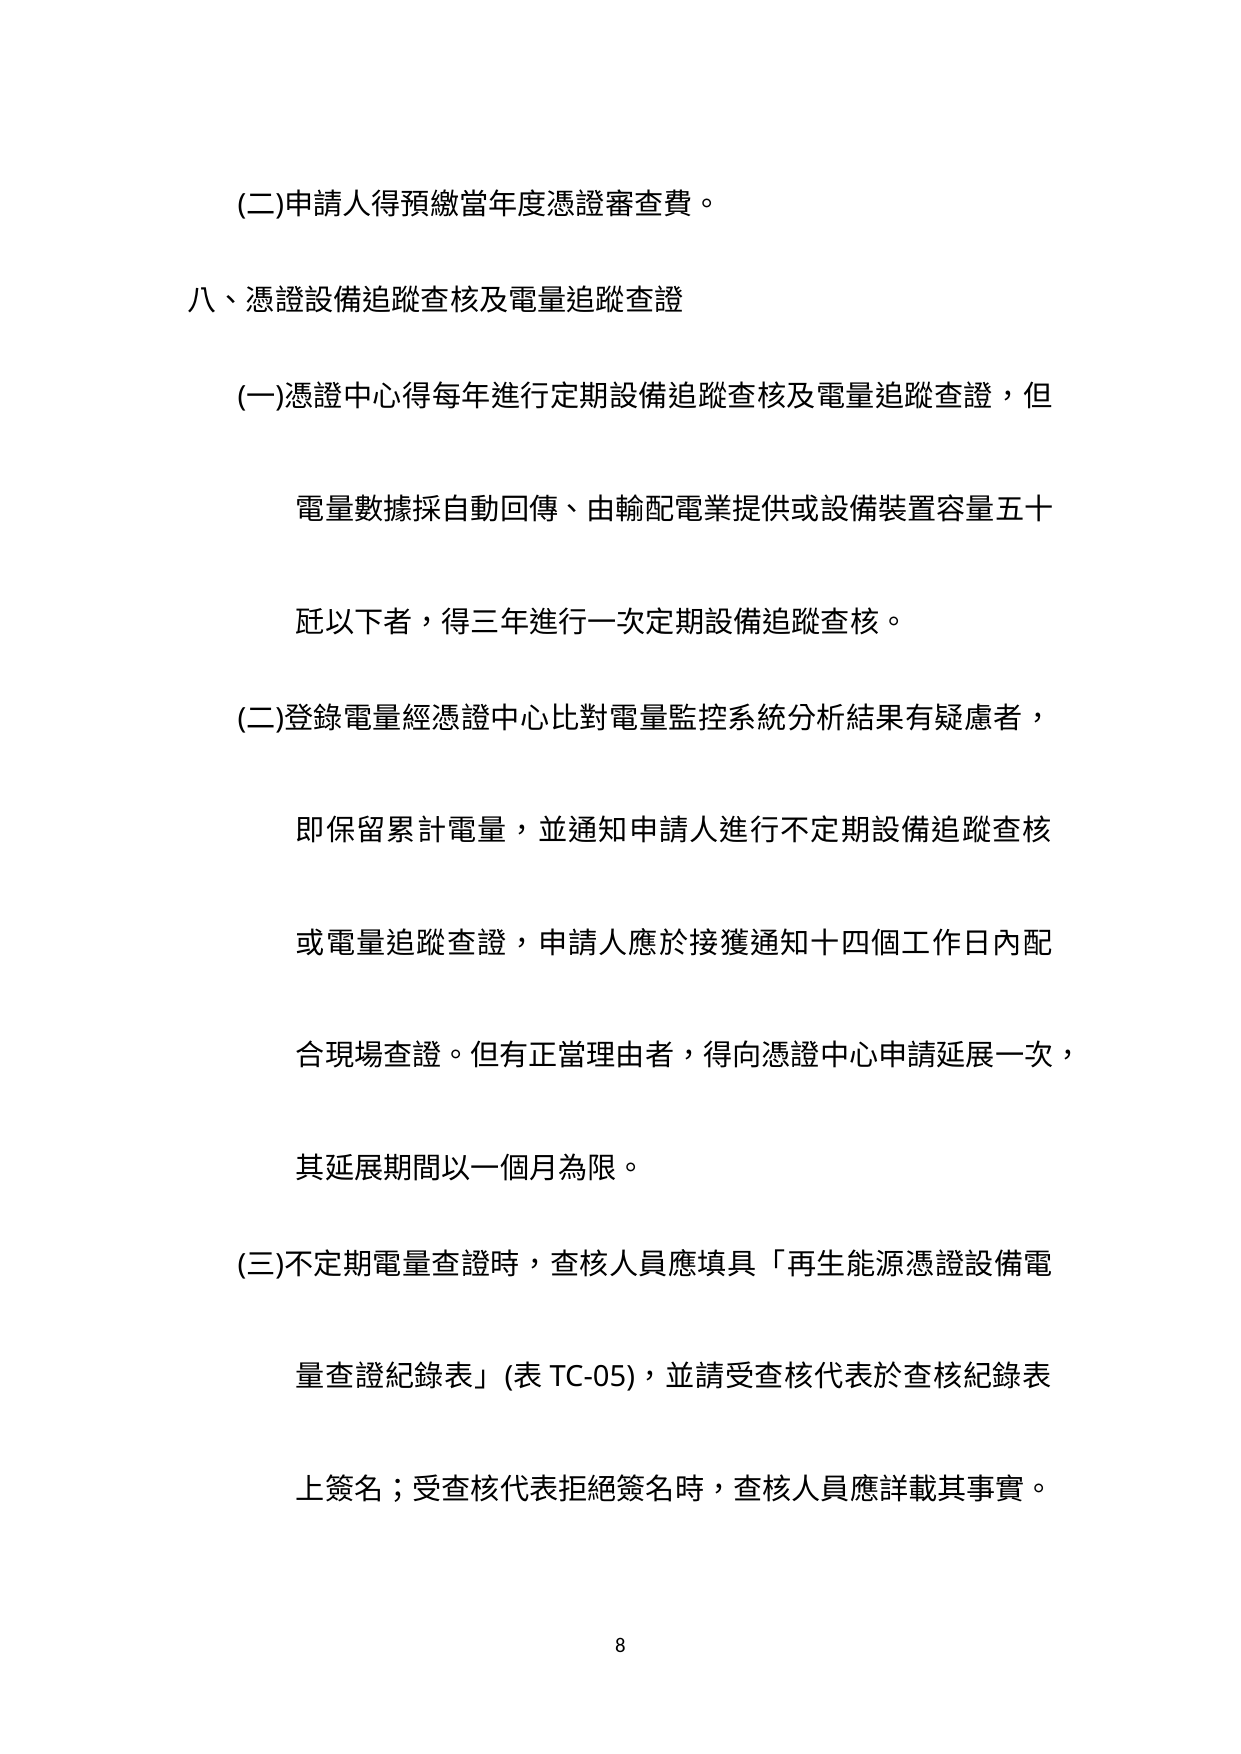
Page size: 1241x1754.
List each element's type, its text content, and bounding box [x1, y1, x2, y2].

list 申請人得預繳當年度憑證審查費。 [237, 164, 1053, 239]
list 憑證設備追蹤查核及電量追蹤查證 [187, 261, 1053, 336]
list 憑證中心得每年進行定期設備追蹤查核及電量追蹤查證，但電量數據採自動回傳、由輸配電業提供或設備裝置容量五十瓩以下者，得三年進行一次定期設備追蹤查核。 [237, 357, 1053, 657]
list 登錄電量經憑證中心比對電量監控系統分析結果有疑慮者，即保留累計電量，並通知申請人進行不定期設備追蹤查核或電量追蹤查證，申請人應於接獲通知十四個工作日內配合現場查證。但有正當理由者，得向憑證中心申請延展一次，其延展期間以一個月為限。 [237, 678, 1053, 1203]
list 不定期電量查證時，查核人員應填具「再生能源憑證設備電量查證紀錄表」(表TC-05)，並請受查核代表於查核紀錄表上簽名；受查核代表拒絕簽名時，查核人員應詳載其事實。 [237, 1224, 1053, 1524]
